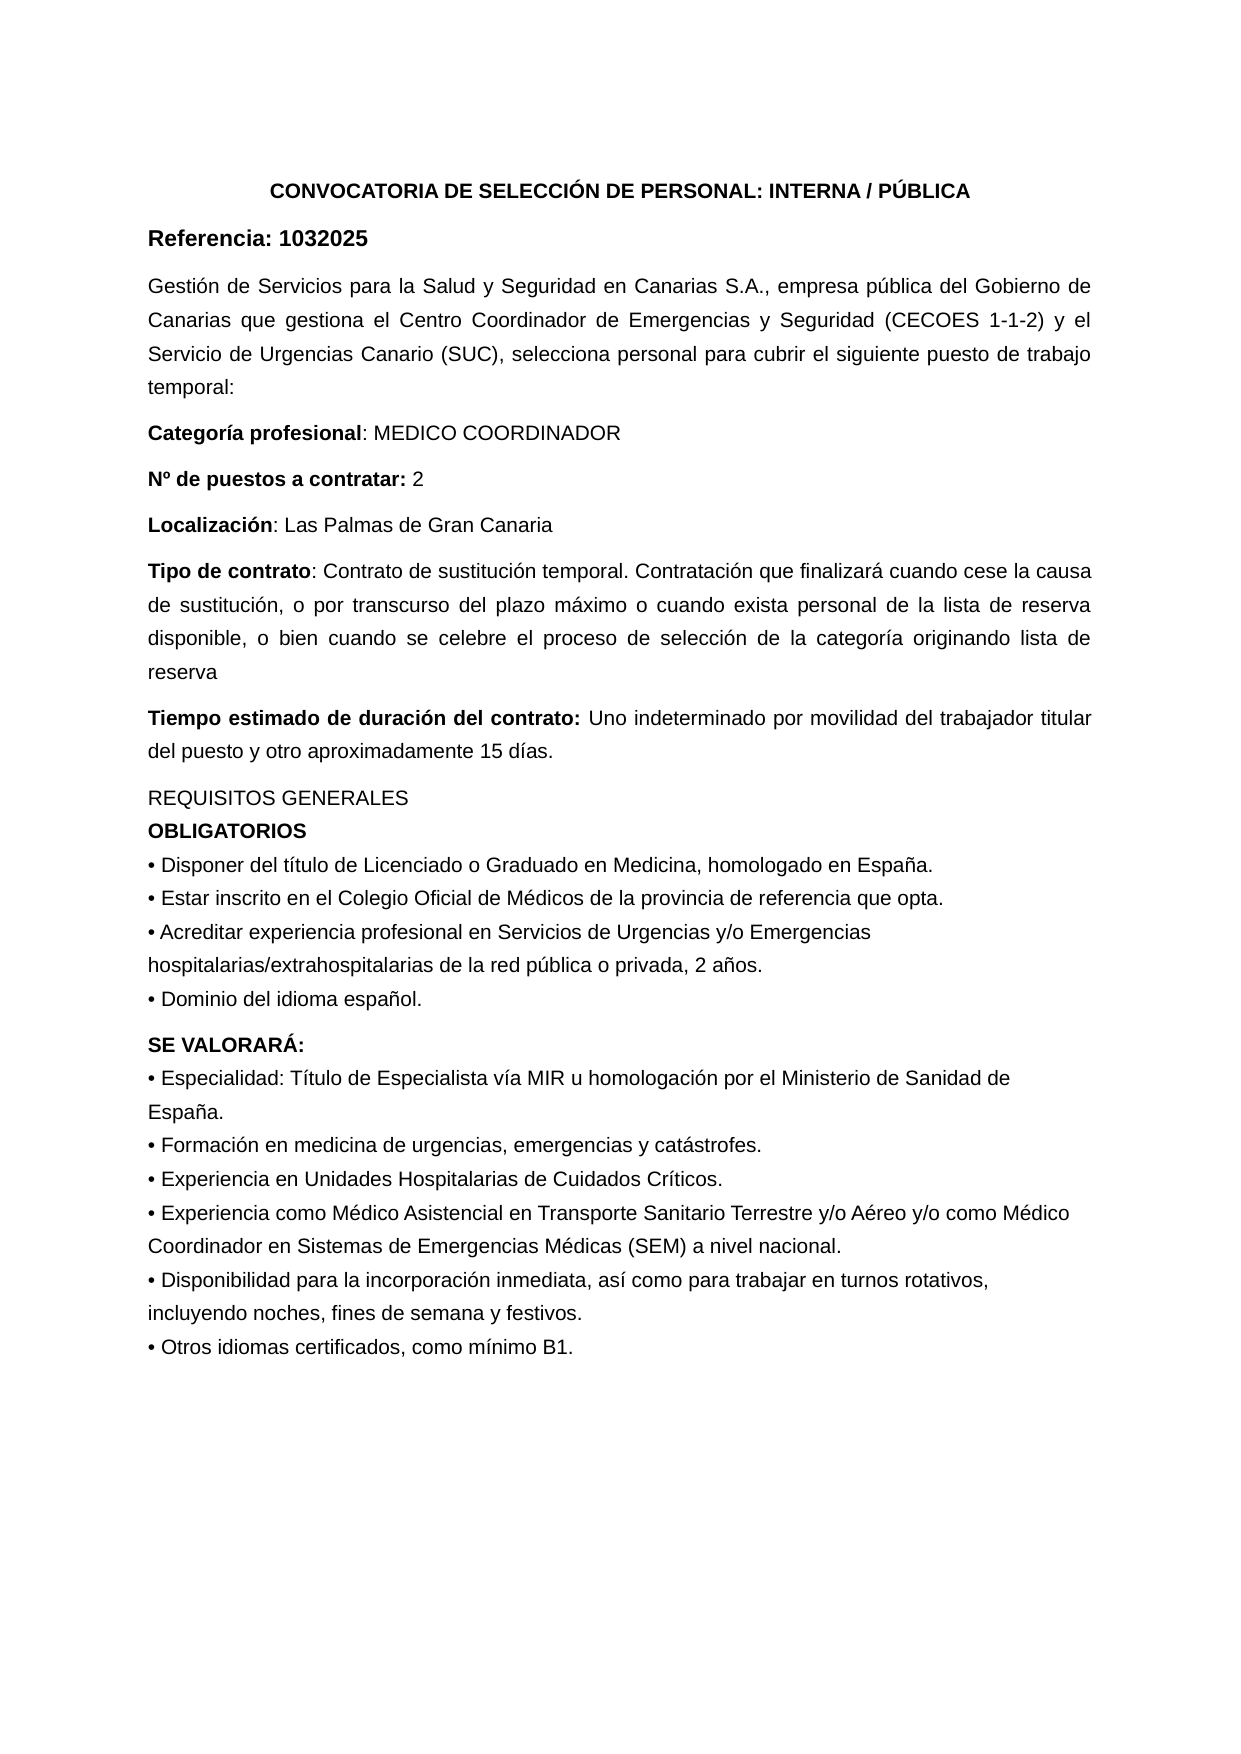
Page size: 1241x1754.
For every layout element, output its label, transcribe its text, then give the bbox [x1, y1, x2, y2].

text Localización: Las Palmas de Gran Canaria [148, 513, 1093, 537]
text Gestión de Servicios para la Salud y Seguridad en Canarias S.A., empresa pública del Gobierno de Canarias que gestiona el Centro Coordinador de Emergencias y Seguridad (CECOES 1-1-2) y el Servicio de Urgencias Canario (SUC), selecciona personal para cubrir el siguiente puesto de trabajo temporal: [148, 274, 1093, 399]
text Tiempo estimado de duración del contrato: Uno indeterminado por movilidad del trabajador titular del puesto y otro aproximadamente 15 días. [148, 706, 1093, 763]
text CONVOCATORIA DE SELECCIÓN DE PERSONAL: INTERNA / PÚBLICA [148, 179, 1093, 203]
text Categoría profesional: MEDICO COORDINADOR [148, 421, 1093, 445]
text Referencia: 1032025 [148, 225, 1093, 251]
text ​ [148, 133, 1093, 157]
text SE VALORARÁ: • Especialidad: Título de Especialista vía MIR u homologación por el Ministerio de Sanidad de España. • Formación en medicina de urgencias, emergencias y catástrofes. • Experiencia en Unidades Hospitalarias de Cuidados Críticos. • Experiencia como Médico Asistencial en Transporte Sanitario Terrestre y/o Aéreo y/o como Médico Coordinador en Sistemas de Emergencias Médicas (SEM) a nivel nacional. • Disponibilidad para la incorporación inmediata, así como para trabajar en turnos rotativos, incluyendo noches, fines de semana y festivos. • Otros idiomas certificados, como mínimo B1. [148, 1033, 1093, 1358]
text Tipo de contrato: Contrato de sustitución temporal. Contratación que finalizará cuando cese la causa de sustitución, o por transcurso del plazo máximo o cuando exista personal de la lista de reserva disponible, o bien cuando se celebre el proceso de selección de la categoría originando lista de reserva [148, 559, 1093, 684]
text REQUISITOS GENERALES OBLIGATORIOS • Disponer del título de Licenciado o Graduado en Medicina, homologado en España. • Estar inscrito en el Colegio Oficial de Médicos de la provincia de referencia que opta. • Acreditar experiencia profesional en Servicios de Urgencias y/o Emergencias hospitalarias/extrahospitalarias de la red pública o privada, 2 años. • Dominio del idioma español. [148, 785, 1093, 1011]
text Nº de puestos a contratar: 2 [148, 467, 1093, 491]
